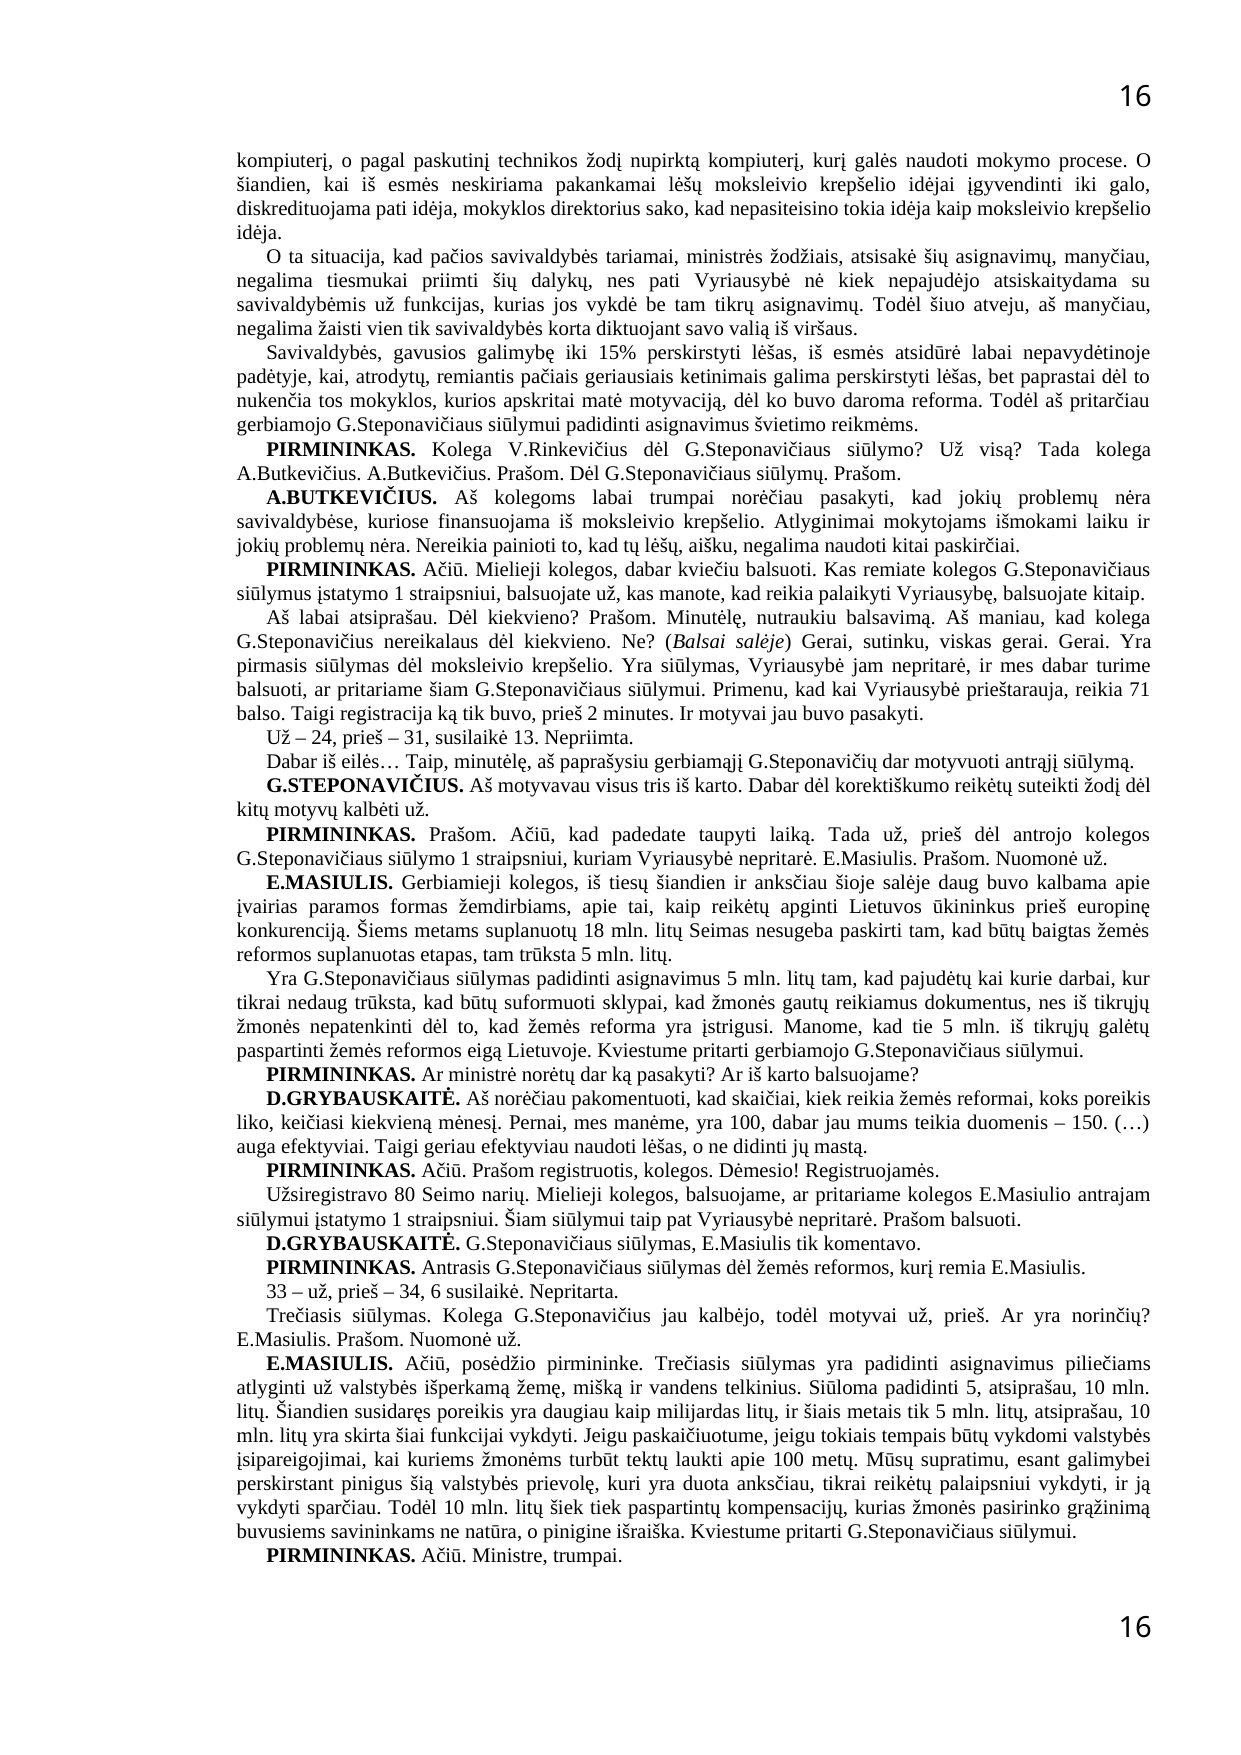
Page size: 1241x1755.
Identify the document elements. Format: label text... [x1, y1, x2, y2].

text Aš labai atsiprašau. Dėl kiekvieno? Prašom. Minutėlę, nutraukiu balsavimą. Aš maniau, kad kolega G.Steponavičius nereikalaus dėl kiekvieno. Ne? (Balsai salėje) Gerai, sutinku, viskas gerai. Gerai. Yra pirmasis siūlymas dėl moksleivio krepšelio. Yra siūlymas, Vyriausybė jam nepritarė, ir mes dabar turime balsuoti, ar pritariame šiam G.Steponavičiaus siūlymui. Primenu, kad kai Vyriausybė prieštarauja, reikia 71 balso. Taigi registracija ką tik buvo, prieš 2 minutes. Ir motyvai jau buvo pasakyti. [236, 605, 1152, 725]
text PIRMININKAS. Ačiū. Prašom registruotis, kolegos. Dėmesio! Registruojamės. [236, 1158, 1152, 1182]
text Užsiregistravo 80 Seimo narių. Mielieji kolegos, balsuojame, ar pritariame kolegos E.Masiulio antrajam siūlymui įstatymo 1 straipsniui. Šiam siūlymui taip pat Vyriausybė nepritarė. Prašom balsuoti. [236, 1182, 1152, 1231]
text PIRMININKAS. Antrasis G.Steponavičiaus siūlymas dėl žemės reformos, kurį remia E.Masiulis. [236, 1254, 1152, 1279]
text kompiuterį, o pagal paskutinį technikos žodį nupirktą kompiuterį, kurį galės naudoti mokymo procese. O šiandien, kai iš esmės neskiriama pakankamai lėšų moksleivio krepšelio idėjai įgyvendinti iki galo, diskredituojama pati idėja, mokyklos direktorius sako, kad nepasiteisino tokia idėja kaip moksleivio krepšelio idėja. [236, 148, 1152, 244]
text 33 – už, prieš – 34, 6 susilaikė. Nepritarta. [236, 1279, 1152, 1303]
text Trečiasis siūlymas. Kolega G.Steponavičius jau kalbėjo, todėl motyvai už, prieš. Ar yra norinčių? E.Masiulis. Prašom. Nuomonė už. [236, 1303, 1152, 1351]
text PIRMININKAS. Ačiū. Mielieji kolegos, dabar kviečiu balsuoti. Kas remiate kolegos G.Steponavičiaus siūlymus įstatymo 1 straipsniui, balsuojate už, kas manote, kad reikia palaikyti Vyriausybę, balsuojate kitaip. [236, 557, 1152, 605]
text A.BUTKEVIČIUS. Aš kolegoms labai trumpai norėčiau pasakyti, kad jokių problemų nėra savivaldybėse, kuriose finansuojama iš moksleivio krepšelio. Atlyginimai mokytojams išmokami laiku ir jokių problemų nėra. Nereikia painioti to, kad tų lėšų, aišku, negalima naudoti kitai paskirčiai. [236, 484, 1152, 557]
text Už – 24, prieš – 31, susilaikė 13. Nepriimta. [236, 725, 1152, 749]
text Dabar iš eilės… Taip, minutėlę, aš paprašysiu gerbiamąjį G.Steponavičių dar motyvuoti antrąjį siūlymą. [236, 749, 1152, 773]
text Yra G.Steponavičiaus siūlymas padidinti asignavimus 5 mln. litų tam, kad pajudėtų kai kurie darbai, kur tikrai nedaug trūksta, kad būtų suformuoti sklypai, kad žmonės gautų reikiamus dokumentus, nes iš tikrųjų žmonės nepatenkinti dėl to, kad žemės reforma yra įstrigusi. Manome, kad tie 5 mln. iš tikrųjų galėtų paspartinti žemės reformos eigą Lietuvoje. Kviestume pritarti gerbiamojo G.Steponavičiaus siūlymui. [236, 966, 1152, 1062]
text PIRMININKAS. Ačiū. Ministre, trumpai. [236, 1543, 1152, 1567]
text D.GRYBAUSKAITĖ. Aš norėčiau pakomentuoti, kad skaičiai, kiek reikia žemės reformai, koks poreikis liko, keičiasi kiekvieną mėnesį. Pernai, mes manėme, yra 100, dabar jau mums teikia duomenis – 150. (…) auga efektyviai. Taigi geriau efektyviau naudoti lėšas, o ne didinti jų mastą. [236, 1086, 1152, 1158]
text D.GRYBAUSKAITĖ. G.Steponavičiaus siūlymas, E.Masiulis tik komentavo. [236, 1231, 1152, 1254]
text E.MASIULIS. Ačiū, posėdžio pirmininke. Trečiasis siūlymas yra padidinti asignavimus piliečiams atlyginti už valstybės išperkamą žemę, mišką ir vandens telkinius. Siūloma padidinti 5, atsiprašau, 10 mln. litų. Šiandien susidaręs poreikis yra daugiau kaip milijardas litų, ir šiais metais tik 5 mln. litų, atsiprašau, 10 mln. litų yra skirta šiai funkcijai vykdyti. Jeigu paskaičiuotume, jeigu tokiais tempais būtų vykdomi valstybės įsipareigojimai, kai kuriems žmonėms turbūt tektų laukti apie 100 metų. Mūsų supratimu, esant galimybei perskirstant pinigus šią valstybės prievolę, kuri yra duota anksčiau, tikrai reikėtų palaipsniui vykdyti, ir ją vykdyti sparčiau. Todėl 10 mln. litų šiek tiek paspartintų kompensacijų, kurias žmonės pasirinko grąžinimą buvusiems savininkams ne natūra, o pinigine išraiška. Kviestume pritarti G.Steponavičiaus siūlymui. [236, 1351, 1152, 1543]
text G.STEPONAVIČIUS. Aš motyvavau visus tris iš karto. Dabar dėl korektiškumo reikėtų suteikti žodį dėl kitų motyvų kalbėti už. [236, 773, 1152, 821]
text PIRMININKAS. Ar ministrė norėtų dar ką pasakyti? Ar iš karto balsuojame? [236, 1062, 1152, 1086]
text PIRMININKAS. Prašom. Ačiū, kad padedate taupyti laiką. Tada už, prieš dėl antrojo kolegos G.Steponavičiaus siūlymo 1 straipsniui, kuriam Vyriausybė nepritarė. E.Masiulis. Prašom. Nuomonė už. [236, 821, 1152, 869]
text E.MASIULIS. Gerbiamieji kolegos, iš tiesų šiandien ir anksčiau šioje salėje daug buvo kalbama apie įvairias paramos formas žemdirbiams, apie tai, kaip reikėtų apginti Lietuvos ūkininkus prieš europinę konkurenciją. Šiems metams suplanuotų 18 mln. litų Seimas nesugeba paskirti tam, kad būtų baigtas žemės reformos suplanuotas etapas, tam trūksta 5 mln. litų. [236, 869, 1152, 966]
text O ta situacija, kad pačios savivaldybės tariamai, ministrės žodžiais, atsisakė šių asignavimų, manyčiau, negalima tiesmukai priimti šių dalykų, nes pati Vyriausybė nė kiek nepajudėjo atsiskaitydama su savivaldybėmis už funkcijas, kurias jos vykdė be tam tikrų asignavimų. Todėl šiuo atveju, aš manyčiau, negalima žaisti vien tik savivaldybės korta diktuojant savo valią iš viršaus. [236, 244, 1152, 340]
text Savivaldybės, gavusios galimybę iki 15% perskirstyti lėšas, iš esmės atsidūrė labai nepavydėtinoje padėtyje, kai, atrodytų, remiantis pačiais geriausiais ketinimais galima perskirstyti lėšas, bet paprastai dėl to nukenčia tos mokyklos, kurios apskritai matė motyvaciją, dėl ko buvo daroma reforma. Todėl aš pritarčiau gerbiamojo G.Steponavičiaus siūlymui padidinti asignavimus švietimo reikmėms. [236, 340, 1152, 436]
text PIRMININKAS. Kolega V.Rinkevičius dėl G.Steponavičiaus siūlymo? Už visą? Tada kolega A.Butkevičius. A.Butkevičius. Prašom. Dėl G.Steponavičiaus siūlymų. Prašom. [236, 436, 1152, 484]
